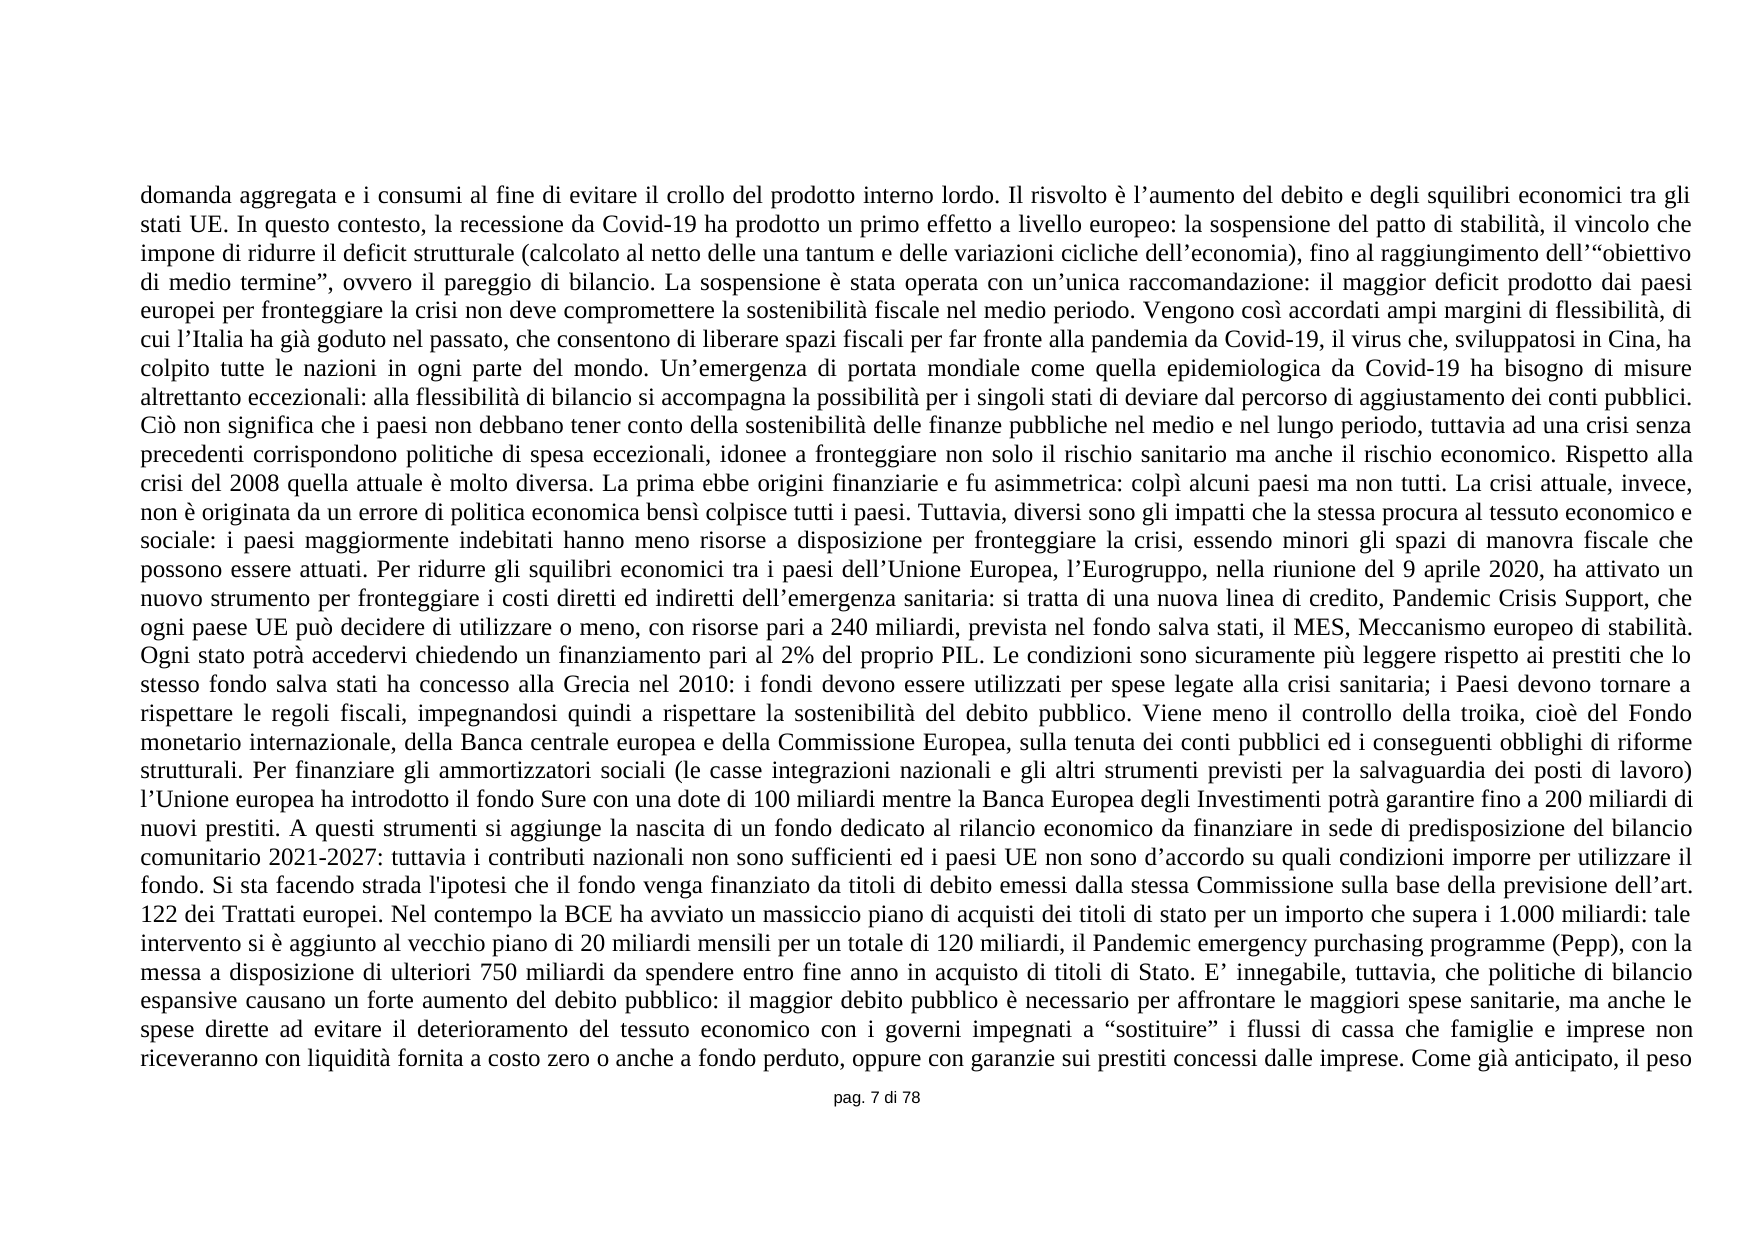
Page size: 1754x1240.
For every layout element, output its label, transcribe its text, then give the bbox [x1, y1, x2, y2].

text domanda aggregata e i consumi al fine di evitare il crollo del prodotto interno lordo. Il risvolto è l’aumento del debito e degli squilibri economici tra gli stati UE. In questo contesto, la recessione da Covid-19 ha prodotto un primo effetto a livello europeo: la sospensione del patto di stabilità, il vincolo che impone di ridurre il deficit strutturale (calcolato al netto delle una tantum e delle variazioni cicliche dell’economia), fino al raggiungimento dell’“obiettivo di medio termine”, ovvero il pareggio di bilancio. La sospensione è stata operata con un’unica raccomandazione: il maggior deficit prodotto dai paesi europei per fronteggiare la crisi non deve compromettere la sostenibilità fiscale nel medio periodo. Vengono così accordati ampi margini di flessibilità, di cui l’Italia ha già goduto nel passato, che consentono di liberare spazi fiscali per far fronte alla pandemia da Covid-19, il virus che, sviluppatosi in Cina, ha colpito tutte le nazioni in ogni parte del mondo. Un’emergenza di portata mondiale come quella epidemiologica da Covid-19 ha bisogno di misure altrettanto eccezionali: alla flessibilità di bilancio si accompagna la possibilità per i singoli stati di deviare dal percorso di aggiustamento dei conti pubblici. Ciò non significa che i paesi non debbano tener conto della sostenibilità delle finanze pubbliche nel medio e nel lungo periodo, tuttavia ad una crisi senza precedenti corrispondono politiche di spesa eccezionali, idonee a fronteggiare non solo il rischio sanitario ma anche il rischio economico. Rispetto alla crisi del 2008 quella attuale è molto diversa. La prima ebbe origini finanziarie e fu asimmetrica: colpì alcuni paesi ma non tutti. La crisi attuale, invece, non è originata da un errore di politica economica bensì colpisce tutti i paesi. Tuttavia, diversi sono gli impatti che la stessa procura al tessuto economico e sociale: i paesi maggiormente indebitati hanno meno risorse a disposizione per fronteggiare la crisi, essendo minori gli spazi di manovra fiscale che possono essere attuati. Per ridurre gli squilibri economici tra i paesi dell’Unione Europea, l’Eurogruppo, nella riunione del 9 aprile 2020, ha attivato un nuovo strumento per fronteggiare i costi diretti ed indiretti dell’emergenza sanitaria: si tratta di una nuova linea di credito, Pandemic Crisis Support, che ogni paese UE può decidere di utilizzare o meno, con risorse pari a 240 miliardi, prevista nel fondo salva stati, il MES, Meccanismo europeo di stabilità. Ogni stato potrà accedervi chiedendo un finanziamento pari al 2% del proprio PIL. Le condizioni sono sicuramente più leggere rispetto ai prestiti che lo stesso fondo salva stati ha concesso alla Grecia nel 2010: i fondi devono essere utilizzati per spese legate alla crisi sanitaria; i Paesi devono tornare a rispettare le regoli fiscali, impegnandosi quindi a rispettare la sostenibilità del debito pubblico. Viene meno il controllo della troika, cioè del Fondo monetario internazionale, della Banca centrale europea e della Commissione Europea, sulla tenuta dei conti pubblici ed i conseguenti obblighi di riforme strutturali. Per finanziare gli ammortizzatori sociali (le casse integrazioni nazionali e gli altri strumenti previsti per la salvaguardia dei posti di lavoro) l’Unione europea ha introdotto il fondo Sure con una dote di 100 miliardi mentre la Banca Europea degli Investimenti potrà garantire fino a 200 miliardi di nuovi prestiti. A questi strumenti si aggiunge la nascita di un fondo dedicato al rilancio economico da finanziare in sede di predisposizione del bilancio comunitario 2021-2027: tuttavia i contributi nazionali non sono sufficienti ed i paesi UE non sono d’accordo su quali condizioni imporre per utilizzare il fondo. Si sta facendo strada l'ipotesi che il fondo venga finanziato da titoli di debito emessi dalla stessa Commissione sulla base della previsione dell’art. 122 dei Trattati europei. Nel contempo la BCE ha avviato un massiccio piano di acquisti dei titoli di stato per un importo che supera i 1.000 miliardi: tale intervento si è aggiunto al vecchio piano di 20 miliardi mensili per un totale di 120 miliardi, il Pandemic emergency purchasing programme (Pepp), con la messa a disposizione di ulteriori 750 miliardi da spendere entro fine anno in acquisto di titoli di Stato. E’ innegabile, tuttavia, che politiche di bilancio espansive causano un forte aumento del debito pubblico: il maggior debito pubblico è necessario per affrontare le maggiori spese sanitarie, ma anche le spese dirette ad evitare il deterioramento del tessuto economico con i governi impegnati a “sostituire” i flussi di cassa che famiglie e imprese non riceveranno con liquidità fornita a costo zero o anche a fondo perduto, oppure con garanzie sui prestiti concessi dalle imprese. Come già anticipato, il peso [140, 180, 1695, 1072]
